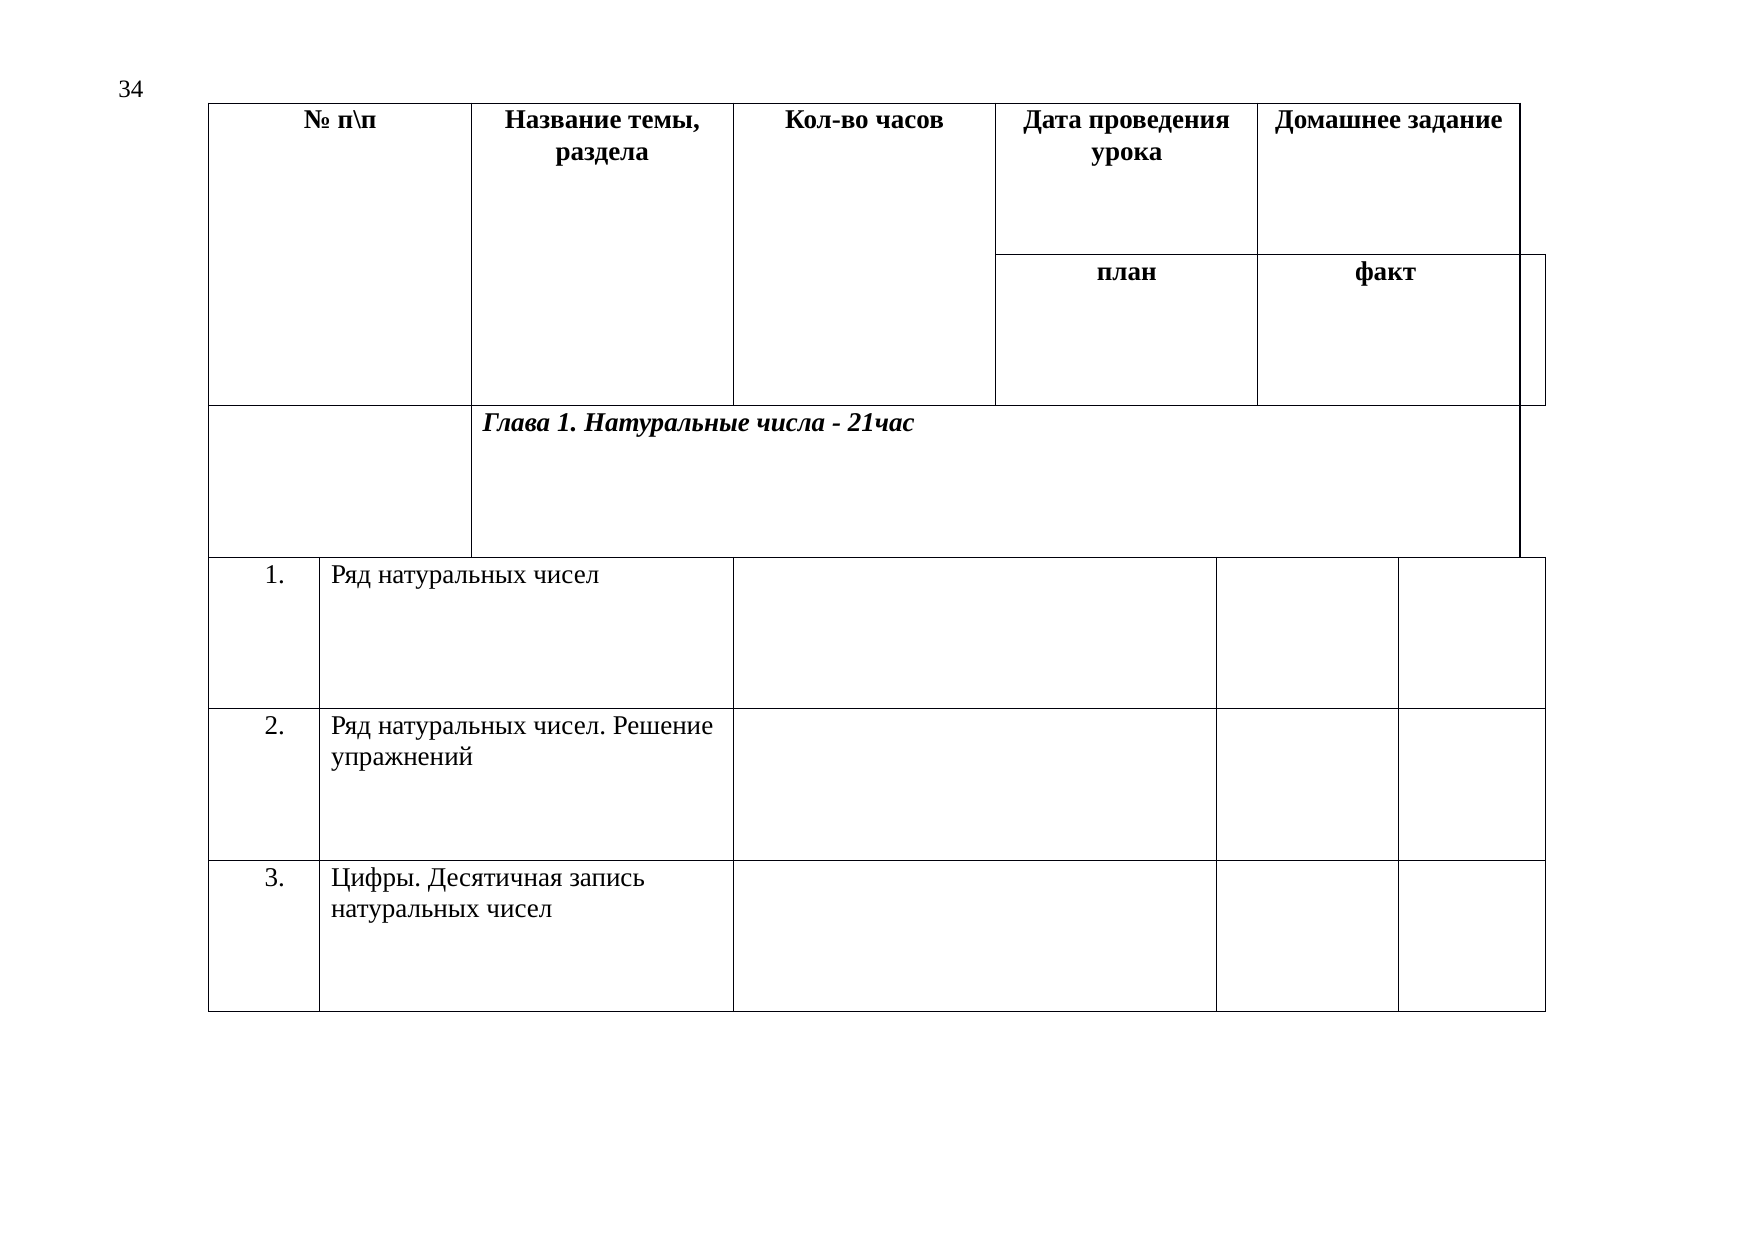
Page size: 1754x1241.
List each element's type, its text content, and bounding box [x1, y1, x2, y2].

table_cell факт [1258, 255, 1519, 405]
table_header Кол-во часов [734, 104, 995, 405]
table_cell [1399, 558, 1545, 708]
table_cell Ряд натуральных чисел. Решение упражнений [320, 709, 733, 860]
table_header Домашнее задание [1258, 104, 1519, 254]
table_cell [209, 861, 319, 1011]
table_cell [1217, 861, 1398, 1011]
table_cell [1399, 861, 1545, 1011]
table_cell [734, 558, 1216, 708]
table_cell Ряд натуральных чисел [320, 558, 733, 708]
table_cell [1521, 255, 1545, 405]
table_cell [734, 861, 1216, 1011]
table_cell Глава 1. Натуральные числа - 21час [472, 406, 1519, 557]
table_cell [734, 709, 1216, 860]
table_header № п\п [209, 104, 471, 405]
table_cell [1217, 709, 1398, 860]
table_cell [209, 406, 471, 557]
table_cell [209, 709, 319, 860]
table_cell [209, 558, 319, 708]
table_cell план [996, 255, 1257, 405]
table_header Название темы, раздела [472, 104, 733, 405]
table_cell Цифры. Десятичная запись натуральных чисел [320, 861, 733, 1011]
table_header Дата проведения урока [996, 104, 1257, 254]
table_cell [1399, 709, 1545, 860]
table_cell [1217, 558, 1398, 708]
